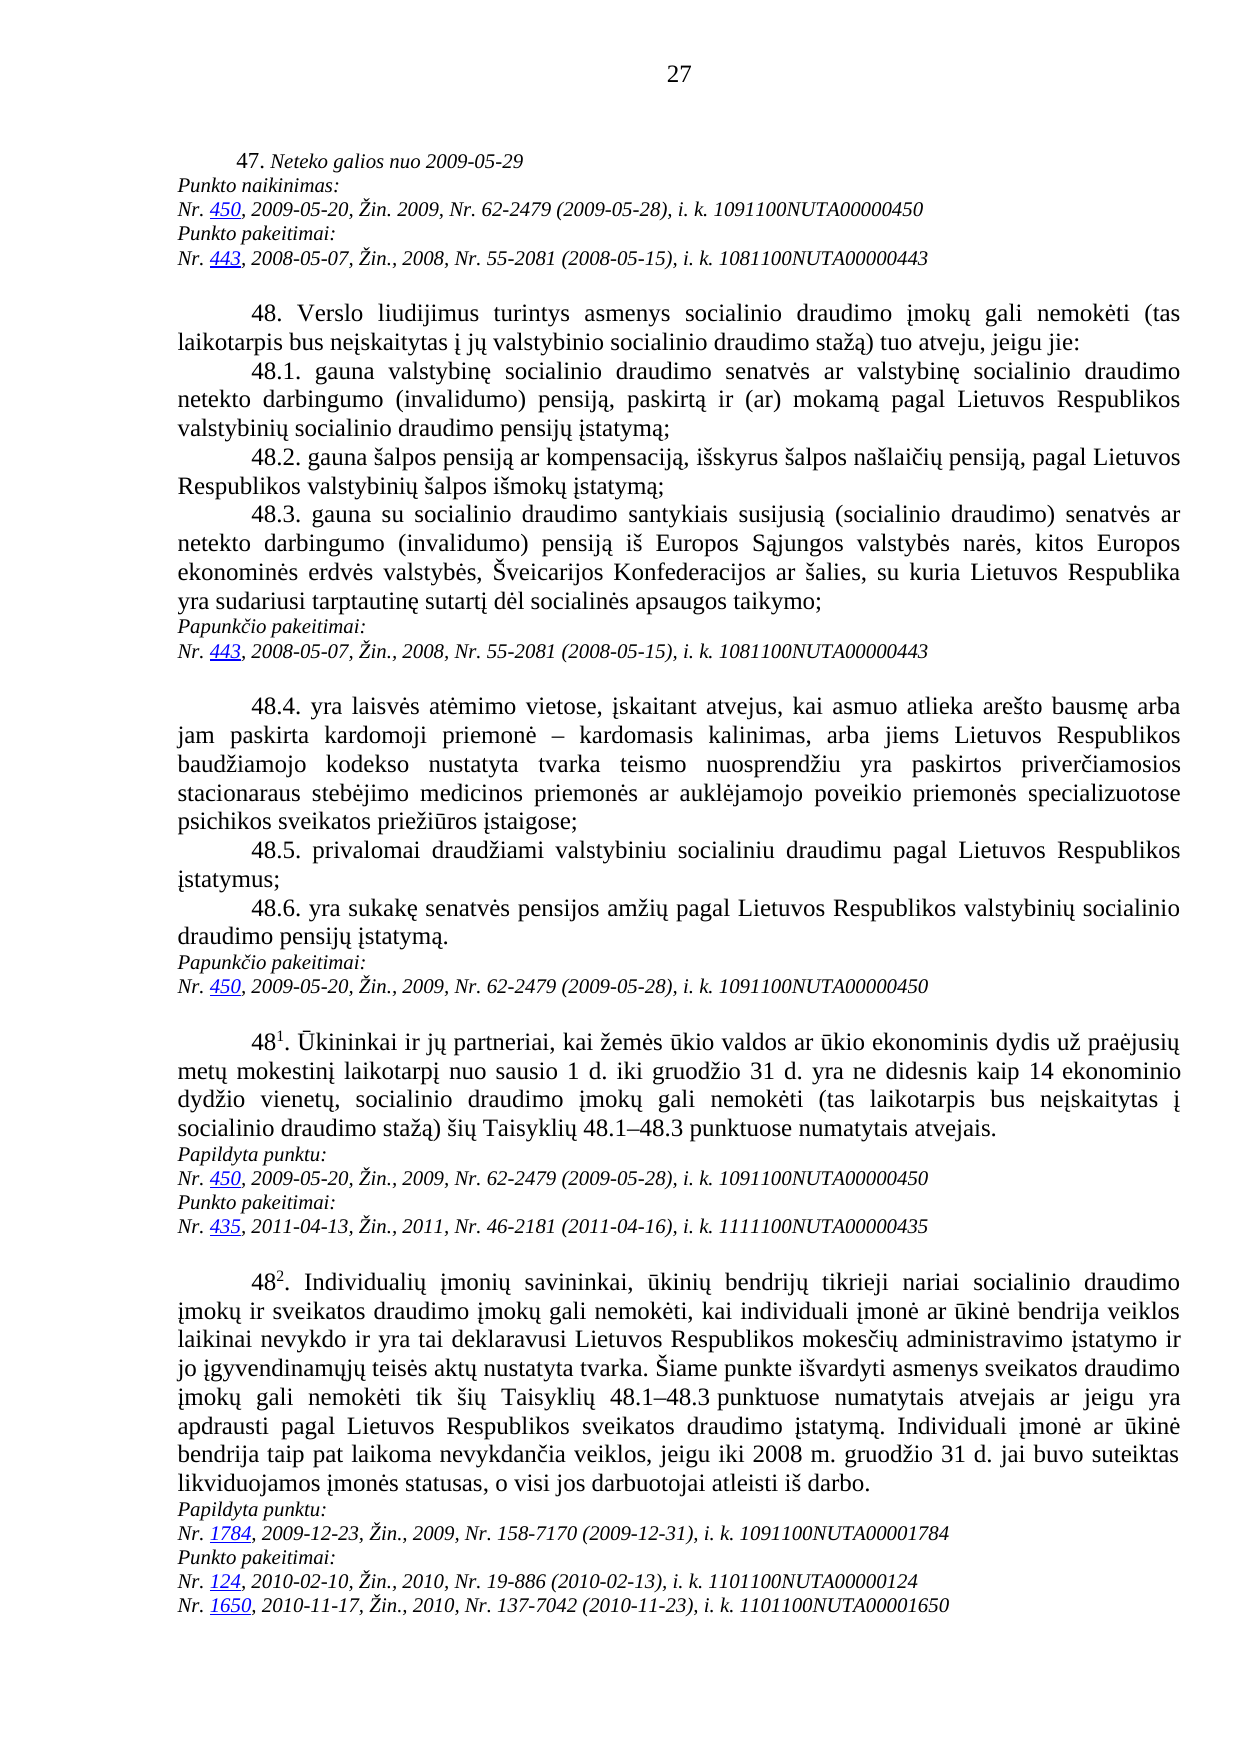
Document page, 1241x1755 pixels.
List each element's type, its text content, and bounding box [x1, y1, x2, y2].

text Nr. 443, 2008-05-07, Žin., 2008, Nr. 55-2081 (2008-05-15), i. k. 1081100NUTA00000443 [177, 245, 1181, 269]
text Papildyta punktu: [177, 1142, 1181, 1166]
text Papunkčio pakeitimai: [177, 950, 1181, 974]
text 481. Ūkininkai ir jų partneriai, kai žemės ūkio valdos ar ūkio ekonominis dydis už praėjusių metų mokestinį laikotarpį nuo sausio 1 d. iki gruodžio 31 d. yra ne didesnis kaip 14 ekonominio dydžio vienetų, socialinio draudimo įmokų gali nemokėti (tas laikotarpis bus neįskaitytas į socialinio draudimo stažą) šių Taisyklių 48.1–48.3 punktuose numatytais atvejais. [177, 1027, 1181, 1142]
text 48.5. privalomai draudžiami valstybiniu socialiniu draudimu pagal Lietuvos Respublikos įstatymus; [177, 835, 1181, 893]
text Nr. 1784, 2009-12-23, Žin., 2009, Nr. 158-7170 (2009-12-31), i. k. 1091100NUTA00001784 [177, 1521, 1181, 1545]
text Nr. 435, 2011-04-13, Žin., 2011, Nr. 46-2181 (2011-04-16), i. k. 1111100NUTA00000435 [177, 1214, 1181, 1238]
text 48. Verslo liudijimus turintys asmenys socialinio draudimo įmokų gali nemokėti (tas laikotarpis bus neįskaitytas į jų valstybinio socialinio draudimo stažą) tuo atveju, jeigu jie: [177, 298, 1181, 356]
text Nr. 1650, 2010-11-17, Žin., 2010, Nr. 137-7042 (2010-11-23), i. k. 1101100NUTA00001650 [177, 1593, 1181, 1617]
text 48.6. yra sukakę senatvės pensijos amžių pagal Lietuvos Respublikos valstybinių socialinio draudimo pensijų įstatymą. [177, 893, 1181, 950]
text Nr. 124, 2010-02-10, Žin., 2010, Nr. 19-886 (2010-02-13), i. k. 1101100NUTA00000124 [177, 1569, 1181, 1593]
text 48.3. gauna su socialinio draudimo santykiais susijusią (socialinio draudimo) senatvės ar netekto darbingumo (invalidumo) pensiją iš Europos Sąjungos valstybės narės, kitos Europos ekonominės erdvės valstybės, Šveicarijos Konfederacijos ar šalies, su kuria Lietuvos Respublika yra sudariusi tarptautinę sutartį dėl socialinės apsaugos taikymo; [177, 499, 1181, 614]
text Nr. 450, 2009-05-20, Žin. 2009, Nr. 62-2479 (2009-05-28), i. k. 1091100NUTA00000450 [177, 197, 1181, 221]
text 48.4. yra laisvės atėmimo vietose, įskaitant atvejus, kai asmuo atlieka arešto bausmę arba jam paskirta kardomoji priemonė – kardomasis kalinimas, arba jiems Lietuvos Respublikos baudžiamojo kodekso nustatyta tvarka teismo nuosprendžiu yra paskirtos priverčiamosios stacionaraus stebėjimo medicinos priemonės ar auklėjamojo poveikio priemonės specializuotose psichikos sveikatos priežiūros įstaigose; [177, 691, 1181, 835]
text Punkto pakeitimai: [177, 221, 1181, 245]
text Nr. 443, 2008-05-07, Žin., 2008, Nr. 55-2081 (2008-05-15), i. k. 1081100NUTA00000443 [177, 638, 1181, 663]
text Punkto naikinimas: [177, 173, 1181, 197]
text Papildyta punktu: [177, 1497, 1181, 1521]
text Nr. 450, 2009-05-20, Žin., 2009, Nr. 62-2479 (2009-05-28), i. k. 1091100NUTA00000450 [177, 1166, 1181, 1190]
text 47. Neteko galios nuo 2009-05-29 [177, 147, 1181, 173]
text Punkto pakeitimai: [177, 1190, 1181, 1214]
text 482. Individualių įmonių savininkai, ūkinių bendrijų tikrieji nariai socialinio draudimo įmokų ir sveikatos draudimo įmokų gali nemokėti, kai individuali įmonė ar ūkinė bendrija veiklos laikinai nevykdo ir yra tai deklaravusi Lietuvos Respublikos mokesčių administravimo įstatymo ir jo įgyvendinamųjų teisės aktų nustatyta tvarka. Šiame punkte išvardyti asmenys sveikatos draudimo įmokų gali nemokėti tik šių Taisyklių 48.1–48.3 punktuose numatytais atvejais ar jeigu yra apdrausti pagal Lietuvos Respublikos sveikatos draudimo įstatymą. Individuali įmonė ar ūkinė bendrija taip pat laikoma nevykdančia veiklos, jeigu iki 2008 m. gruodžio 31 d. jai buvo suteiktas likviduojamos įmonės statusas, o visi jos darbuotojai atleisti iš darbo. [177, 1267, 1181, 1497]
text Papunkčio pakeitimai: [177, 614, 1181, 638]
text 48.2. gauna šalpos pensiją ar kompensaciją, išskyrus šalpos našlaičių pensiją, pagal Lietuvos Respublikos valstybinių šalpos išmokų įstatymą; [177, 442, 1181, 499]
text Punkto pakeitimai: [177, 1545, 1181, 1569]
text 48.1. gauna valstybinę socialinio draudimo senatvės ar valstybinę socialinio draudimo netekto darbingumo (invalidumo) pensiją, paskirtą ir (ar) mokamą pagal Lietuvos Respublikos valstybinių socialinio draudimo pensijų įstatymą; [177, 356, 1181, 442]
text Nr. 450, 2009-05-20, Žin., 2009, Nr. 62-2479 (2009-05-28), i. k. 1091100NUTA00000450 [177, 974, 1181, 998]
